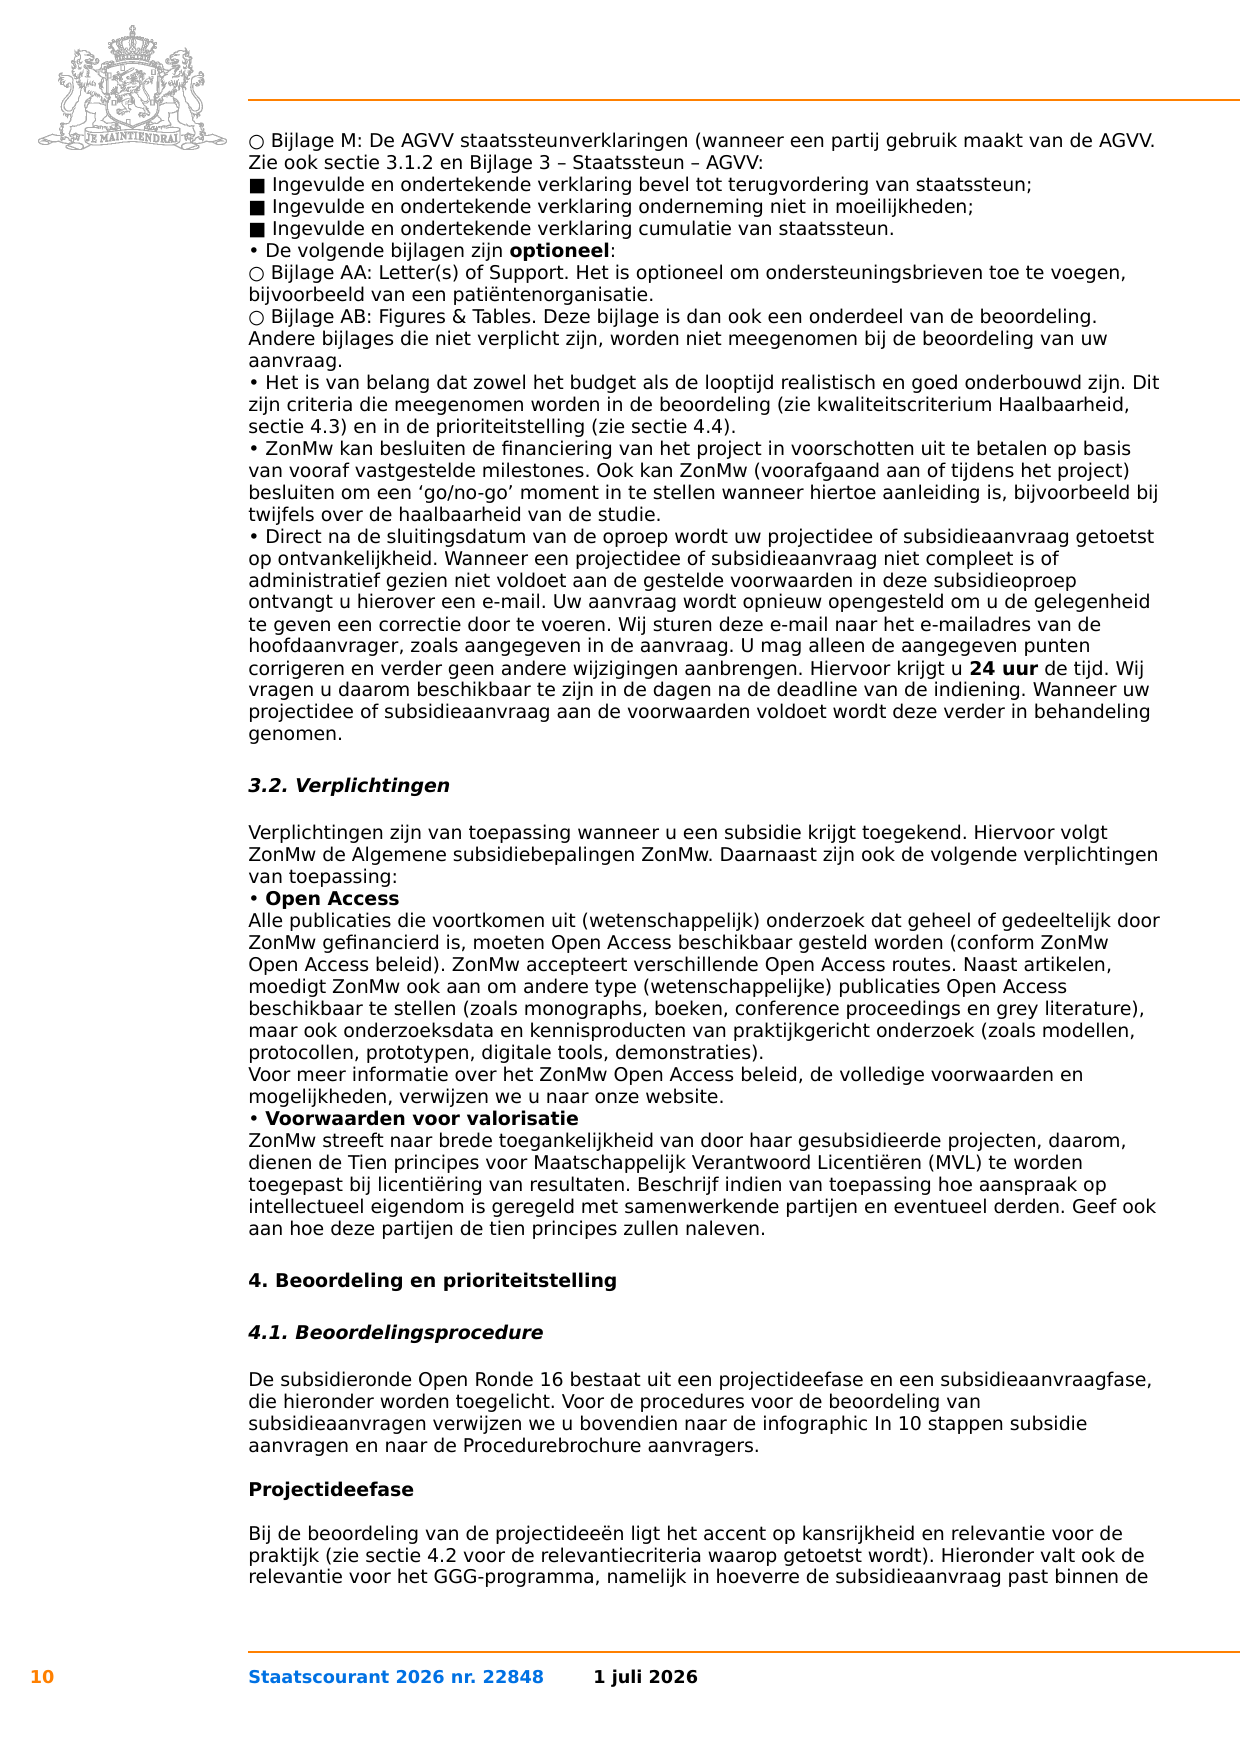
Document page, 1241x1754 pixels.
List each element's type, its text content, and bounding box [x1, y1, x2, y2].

subtitle 4. Beoordeling en prioriteitstelling [248, 1270, 1163, 1292]
text ○ Bijlage M: De AGVV staatssteunverklaringen (wanneer een partij gebruik maakt van de AGVV. Zie ook sectie 3.1.2 en Bijlage 3 – Staatssteun – AGVV: [248, 130, 1163, 174]
text • ZonMw kan besluiten de financiering van het project in voorschotten uit te betalen op basis van vooraf vastgestelde milestones. Ook kan ZonMw (voorafgaand aan of tijdens het project) besluiten om een ‘go/no-go’ moment in te stellen wanneer hiertoe aanleiding is, bijvoorbeeld bij twijfels over de haalbaarheid van de studie. [248, 438, 1163, 526]
text Alle publicaties die voortkomen uit (wetenschappelijk) onderzoek dat geheel of gedeeltelijk door ZonMw gefinancierd is, moeten Open Access beschikbaar gesteld worden (conform ZonMw Open Access beleid). ZonMw accepteert verschillende Open Access routes. Naast artikelen, moedigt ZonMw ook aan om andere type (wetenschappelijke) publicaties Open Access beschikbaar te stellen (zoals monographs, boeken, conference proceedings en grey literature), maar ook onderzoeksdata en kennisproducten van praktijkgericht onderzoek (zoals modellen, protocollen, prototypen, digitale tools, demonstraties). [248, 910, 1163, 1064]
text ■ Ingevulde en ondertekende verklaring bevel tot terugvordering van staatssteun; [248, 174, 1163, 196]
text • Voorwaarden voor valorisatie [248, 1108, 1163, 1130]
text • Direct na de sluitingsdatum van de oproep wordt uw projectidee of subsidieaanvraag getoetst op ontvankelijkheid. Wanneer een projectidee of subsidieaanvraag niet compleet is of administratief gezien niet voldoet aan de gestelde voorwaarden in deze subsidieoproep ontvangt u hierover een e-mail. Uw aanvraag wordt opnieuw opengesteld om u de gelegenheid te geven een correctie door te voeren. Wij sturen deze e-mail naar het e-mailadres van de hoofdaanvrager, zoals aangegeven in de aanvraag. U mag alleen de aangegeven punten corrigeren en verder geen andere wijzigingen aanbrengen. Hiervoor krijgt u 24 uur de tijd. Wij vragen u daarom beschikbaar te zijn in de dagen na de deadline van de indiening. Wanneer uw projectidee of subsidieaanvraag aan de voorwaarden voldoet wordt deze verder in behandeling genomen. [248, 526, 1163, 745]
text • Open Access [248, 888, 1163, 910]
text • De volgende bijlagen zijn optioneel: [248, 240, 1163, 262]
text ZonMw streeft naar brede toegankelijkheid van door haar gesubsidieerde projecten, daarom, dienen de Tien principes voor Maatschappelijk Verantwoord Licentiëren (MVL) te worden toegepast bij licentiëring van resultaten. Beschrijf indien van toepassing hoe aanspraak op intellectueel eigendom is geregeld met samenwerkende partijen en eventueel derden. Geef ook aan hoe deze partijen de tien principes zullen naleven. [248, 1130, 1163, 1240]
subtitle Projectideefase [248, 1479, 1163, 1501]
subtitle 3.2. Verplichtingen [248, 775, 1163, 797]
text ○ Bijlage AA: Letter(s) of Support. Het is optioneel om ondersteuningsbrieven toe te voegen, bijvoorbeeld van een patiëntenorganisatie. [248, 262, 1163, 306]
text Bij de beoordeling van de projectideeën ligt het accent op kansrijkheid en relevantie voor de praktijk (zie sectie 4.2 voor de relevantiecriteria waarop getoetst wordt). Hieronder valt ook de relevantie voor het GGG-programma, namelijk in hoeverre de subsidieaanvraag past binnen de [248, 1522, 1163, 1588]
text Verplichtingen zijn van toepassing wanneer u een subsidie krijgt toegekend. Hiervoor volgt ZonMw de Algemene subsidiebepalingen ZonMw. Daarnaast zijn ook de volgende verplichtingen van toepassing: [248, 822, 1163, 888]
picture [38, 25, 227, 150]
text ■ Ingevulde en ondertekende verklaring onderneming niet in moeilijkheden; [248, 196, 1163, 218]
text ○ Bijlage AB: Figures & Tables. Deze bijlage is dan ook een onderdeel van de beoordeling. Andere bijlages die niet verplicht zijn, worden niet meegenomen bij de beoordeling van uw aanvraag. [248, 306, 1163, 372]
text De subsidieronde Open Ronde 16 bestaat uit een projectideefase en een subsidieaanvraagfase, die hieronder worden toegelicht. Voor de procedures voor de beoordeling van subsidieaanvragen verwijzen we u bovendien naar de infographic In 10 stappen subsidie aanvragen en naar de Procedurebrochure aanvragers. [248, 1369, 1163, 1457]
subtitle 4.1. Beoordelingsprocedure [248, 1322, 1163, 1344]
text Voor meer informatie over het ZonMw Open Access beleid, de volledige voorwaarden en mogelijkheden, verwijzen we u naar onze website. [248, 1064, 1163, 1108]
text • Het is van belang dat zowel het budget als de looptijd realistisch en goed onderbouwd zijn. Dit zijn criteria die meegenomen worden in de beoordeling (zie kwaliteitscriterium Haalbaarheid, sectie 4.3) en in de prioriteitstelling (zie sectie 4.4). [248, 372, 1163, 438]
text ■ Ingevulde en ondertekende verklaring cumulatie van staatssteun. [248, 218, 1163, 240]
